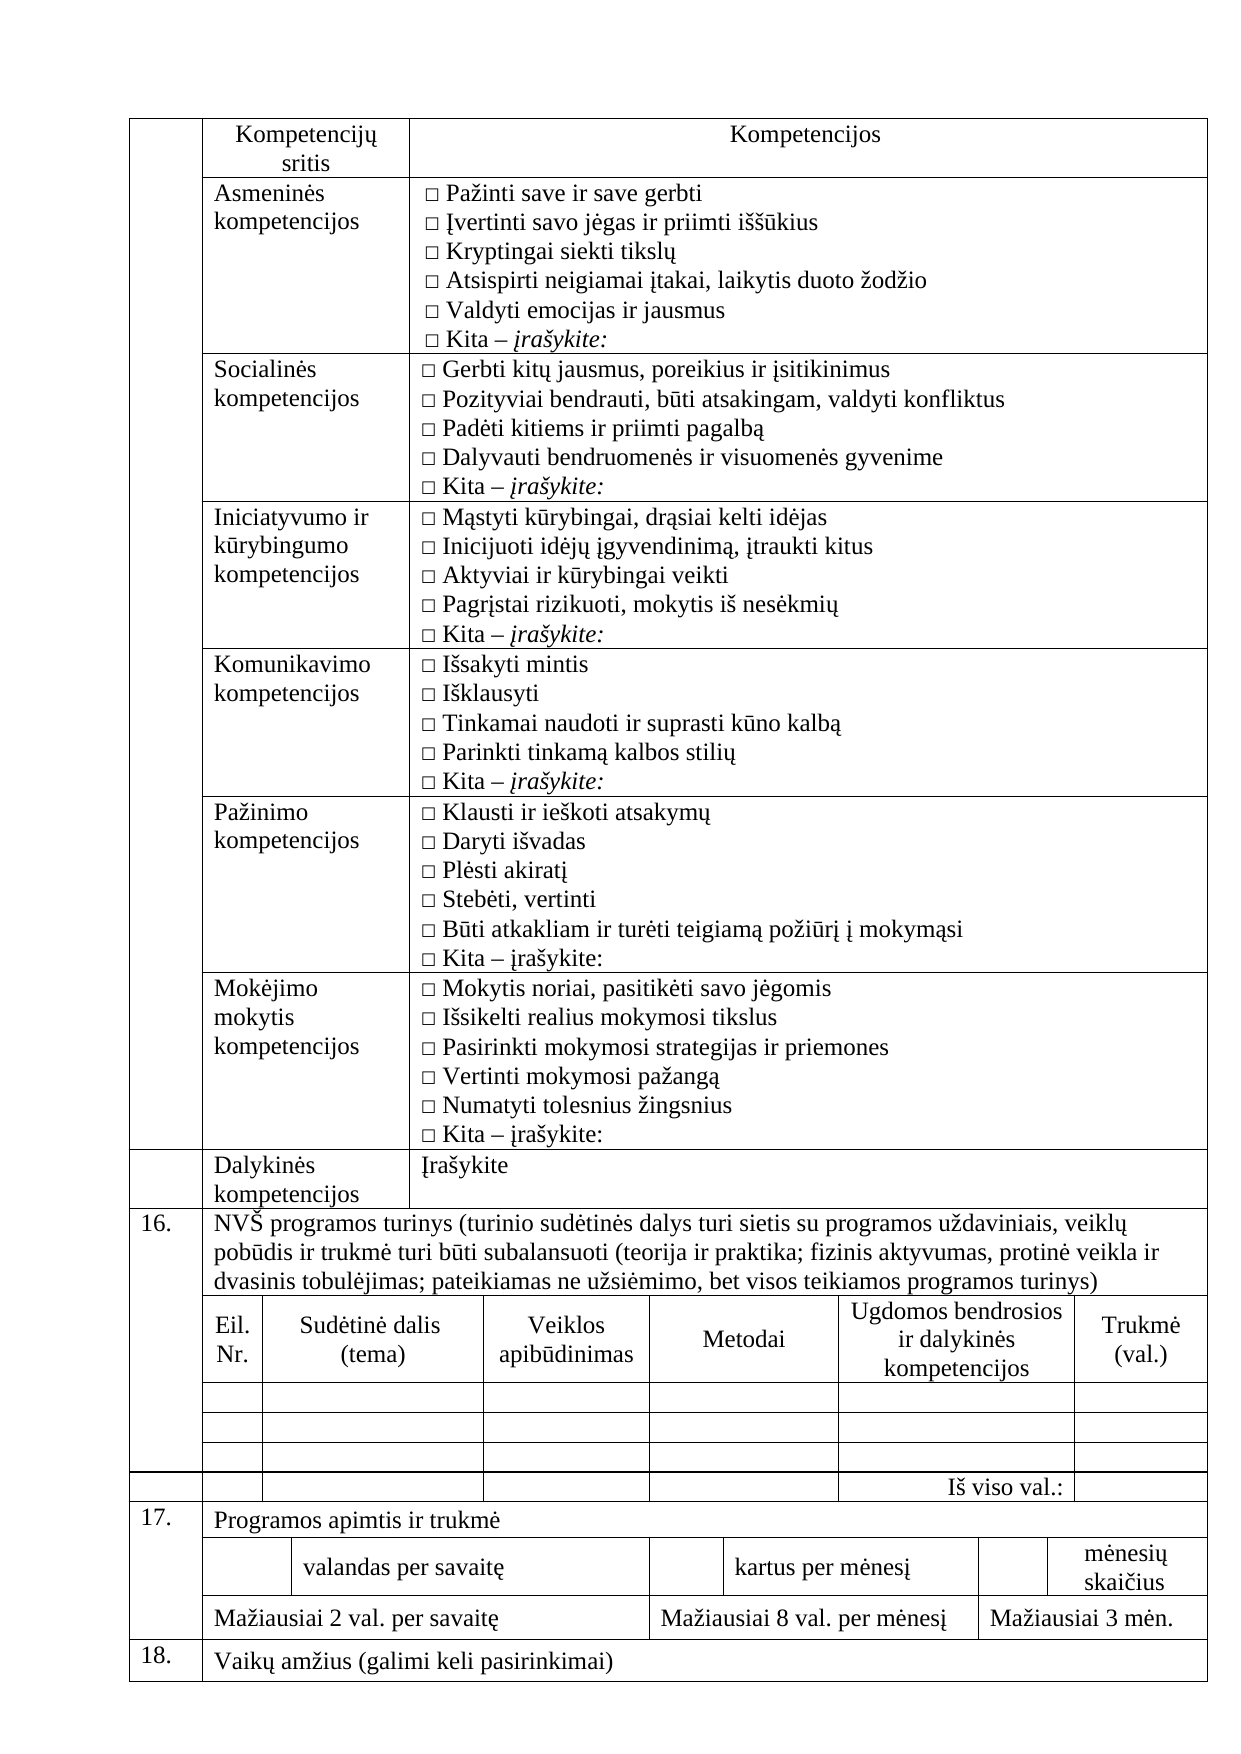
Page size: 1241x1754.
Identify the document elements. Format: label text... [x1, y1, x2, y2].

table_cell [839, 1443, 1074, 1471]
table_cell [1075, 1473, 1207, 1501]
table_cell [263, 1473, 483, 1501]
table_cell [1075, 1413, 1207, 1442]
table_cell [650, 1383, 838, 1412]
table_cell [484, 1473, 649, 1501]
table_cell ☐ Mokytis noriai, pasitikėti savo jėgomis ☐ Išsikelti realius mokymosi tikslus ☐ Pasirinkti mokymosi strategijas ir priemones ☐ Vertinti mokymosi pažangą ☐ Numatyti tolesnius žingsnius ☐ Kita – įrašykite: [410, 973, 1207, 1149]
table_cell Veiklos apibūdinimas [484, 1296, 649, 1382]
table_cell [650, 1473, 838, 1501]
table_cell [650, 1413, 838, 1442]
table_cell [263, 1413, 483, 1442]
table_cell [130, 1150, 202, 1207]
table_cell Iniciatyvumo ir kūrybingumo kompetencijos [203, 502, 409, 648]
table_cell Mažiausiai 8 val. per mėnesį [650, 1596, 978, 1639]
table_cell valandas per savaitę [292, 1538, 649, 1595]
table_cell Komunikavimo kompetencijos [203, 649, 409, 796]
table_cell ☐ Gerbti kitų jausmus, poreikius ir įsitikinimus ☐ Pozityviai bendrauti, būti atsakingam, valdyti konfliktus ☐ Padėti kitiems ir priimti pagalbą ☐ Dalyvauti bendruomenės ir visuomenės gyvenime ☐ Kita – įrašykite: [410, 354, 1207, 501]
table_cell Asmeninės kompetencijos [203, 178, 409, 353]
table_cell NVŠ programos turinys (turinio sudėtinės dalys turi sietis su programos uždaviniais, veiklų pobūdis ir trukmė turi būti subalansuoti (teorija ir praktika; fizinis aktyvumas, protinė veikla ir dvasinis tobulėjimas; pateikiamas ne užsiėmimo, bet visos teikiamos programos turinys) [203, 1209, 1207, 1295]
table_cell [263, 1383, 483, 1412]
table_cell mėnesių skaičius [1048, 1538, 1207, 1595]
table_cell [484, 1443, 649, 1471]
table_cell 17. [130, 1502, 202, 1639]
table_cell Ugdomos bendrosios ir dalykinės kompetencijos [839, 1296, 1074, 1382]
table_cell Mažiausiai 3 mėn. [979, 1596, 1207, 1639]
table_cell ☐ Mąstyti kūrybingai, drąsiai kelti idėjas ☐ Inicijuoti idėjų įgyvendinimą, įtraukti kitus ☐ Aktyviai ir kūrybingai veikti ☐ Pagrįstai rizikuoti, mokytis iš nesėkmių ☐ Kita – įrašykite: [410, 502, 1207, 648]
table_cell [650, 1538, 723, 1595]
table_cell Pažinimo kompetencijos [203, 797, 409, 972]
table_cell [484, 1413, 649, 1442]
table_cell Mokėjimo mokytis kompetencijos [203, 973, 409, 1149]
table_cell Eil. Nr. [203, 1296, 262, 1382]
table_cell Trukmė (val.) [1075, 1296, 1207, 1382]
table_cell [263, 1443, 483, 1471]
table_cell ☐ Klausti ir ieškoti atsakymų ☐ Daryti išvadas ☐ Plėsti akiratį ☐ Stebėti, vertinti ☐ Būti atkakliam ir turėti teigiamą požiūrį į mokymąsi ☐ Kita – įrašykite: [410, 797, 1207, 972]
table_cell [203, 1413, 262, 1442]
table_cell [203, 1538, 291, 1595]
table_cell Programos apimtis ir trukmė [203, 1502, 1207, 1537]
table_cell Sudėtinė dalis (tema) [263, 1296, 483, 1382]
table_cell Kompetencijos [410, 119, 1207, 177]
table_cell Mažiausiai 2 val. per savaitę [203, 1596, 649, 1639]
table_cell 18. [130, 1640, 202, 1681]
table_cell [484, 1383, 649, 1412]
table_cell [130, 119, 202, 1149]
table_cell [130, 1473, 202, 1501]
table_cell Dalykinės kompetencijos [203, 1150, 409, 1207]
table_cell [1075, 1443, 1207, 1471]
table_cell Vaikų amžius (galimi keli pasirinkimai) [203, 1640, 1207, 1681]
table_cell Kompetencijų sritis [203, 119, 409, 177]
table_cell Socialinės kompetencijos [203, 354, 409, 501]
table_cell Metodai [650, 1296, 838, 1382]
table_cell Įrašykite [410, 1150, 1207, 1207]
table_cell [979, 1538, 1047, 1595]
table_cell [203, 1443, 262, 1471]
table_cell [203, 1473, 262, 1501]
table_cell kartus per mėnesį [724, 1538, 978, 1595]
table_cell 16. [130, 1209, 202, 1471]
table_cell [839, 1383, 1074, 1412]
table_cell Iš viso val.: [839, 1473, 1074, 1501]
table_cell [1075, 1383, 1207, 1412]
table_cell ☐ Pažinti save ir save gerbti ☐ Įvertinti savo jėgas ir priimti iššūkius ☐ Kryptingai siekti tikslų ☐ Atsispirti neigiamai įtakai, laikytis duoto žodžio ☐ Valdyti emocijas ir jausmus ☐ Kita – įrašykite: [410, 178, 1207, 353]
table_cell [203, 1383, 262, 1412]
table_cell [839, 1413, 1074, 1442]
table_cell [650, 1443, 838, 1471]
table_cell ☐ Išsakyti mintis ☐ Išklausyti ☐ Tinkamai naudoti ir suprasti kūno kalbą ☐ Parinkti tinkamą kalbos stilių ☐ Kita – įrašykite: [410, 649, 1207, 796]
